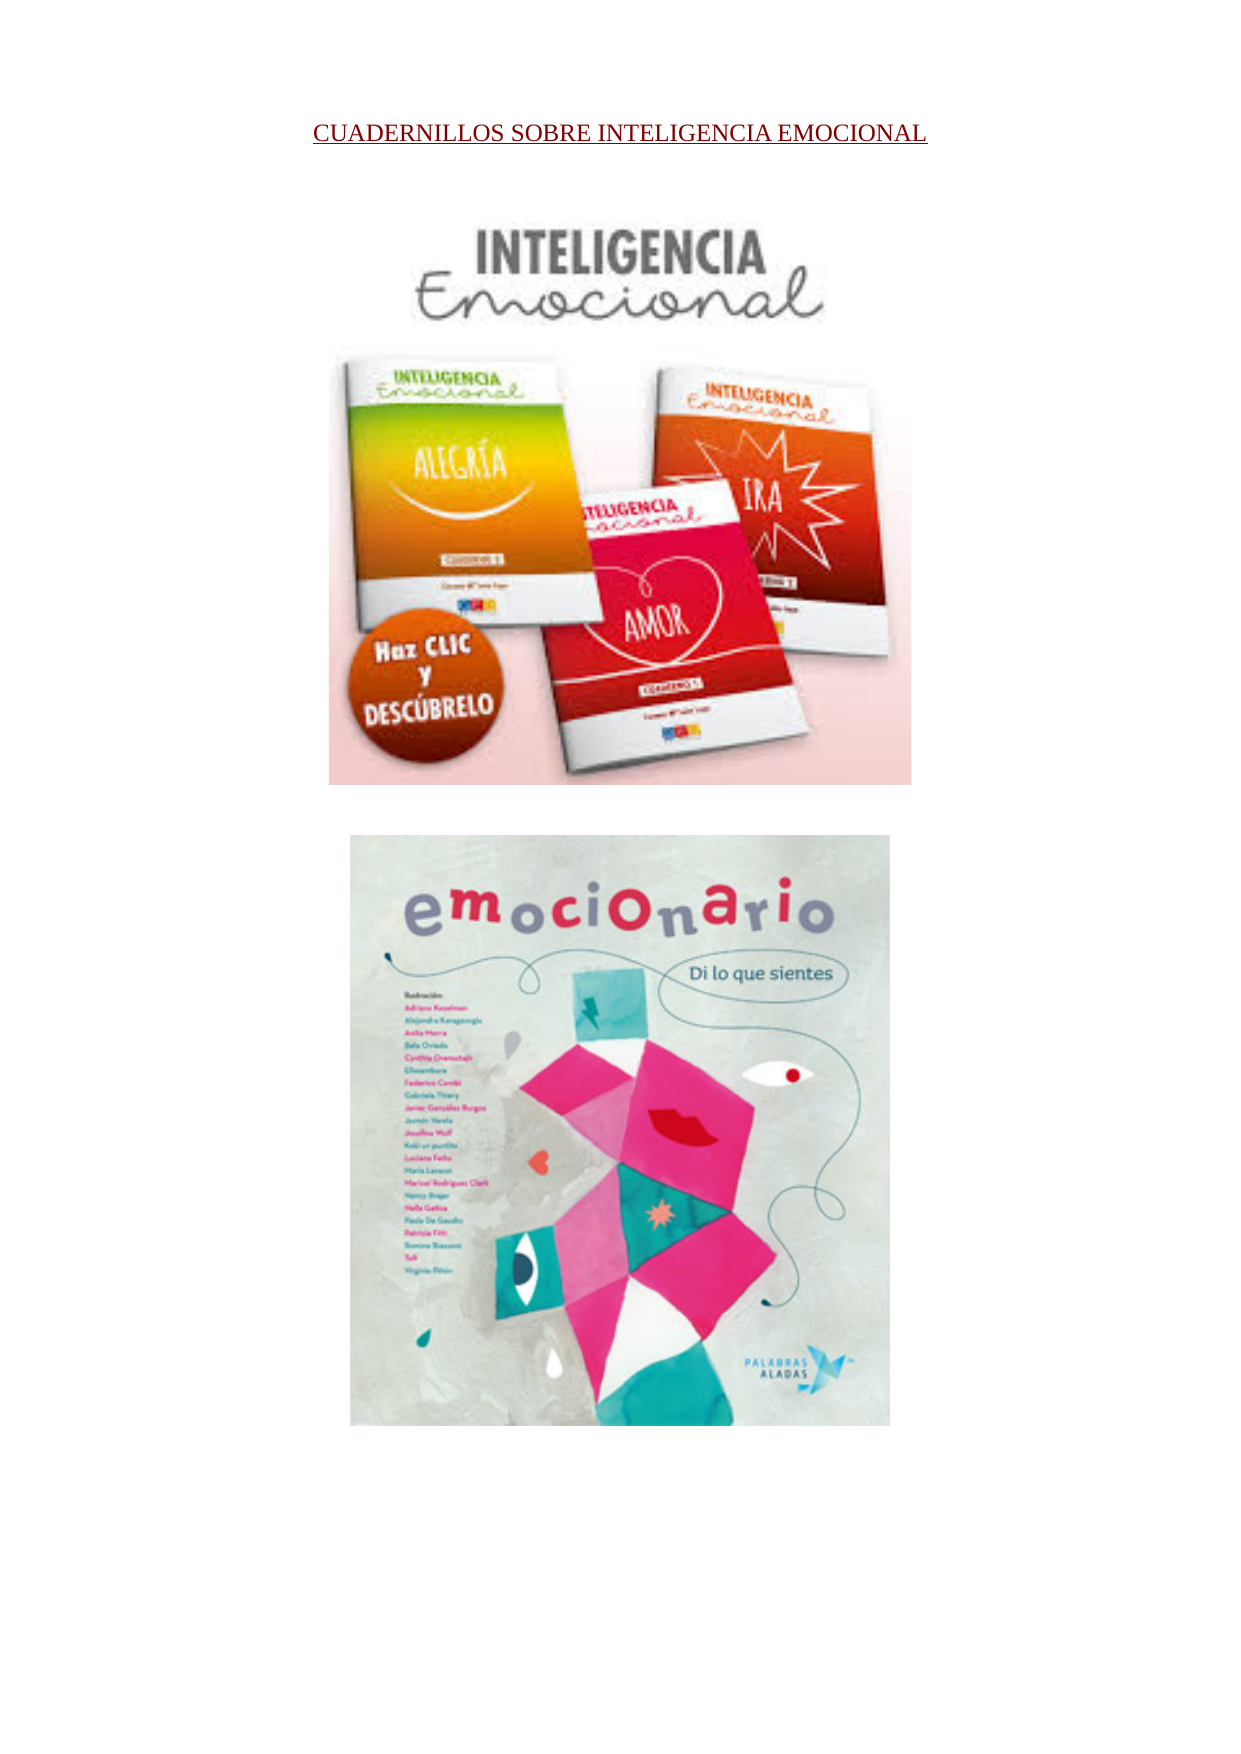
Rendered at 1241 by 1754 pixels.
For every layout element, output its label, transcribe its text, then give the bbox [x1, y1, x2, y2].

picture [328, 202, 912, 785]
picture [350, 835, 890, 1426]
text CUADERNILLOS SOBRE INTELIGENCIA EMOCIONAL [118, 118, 1122, 147]
